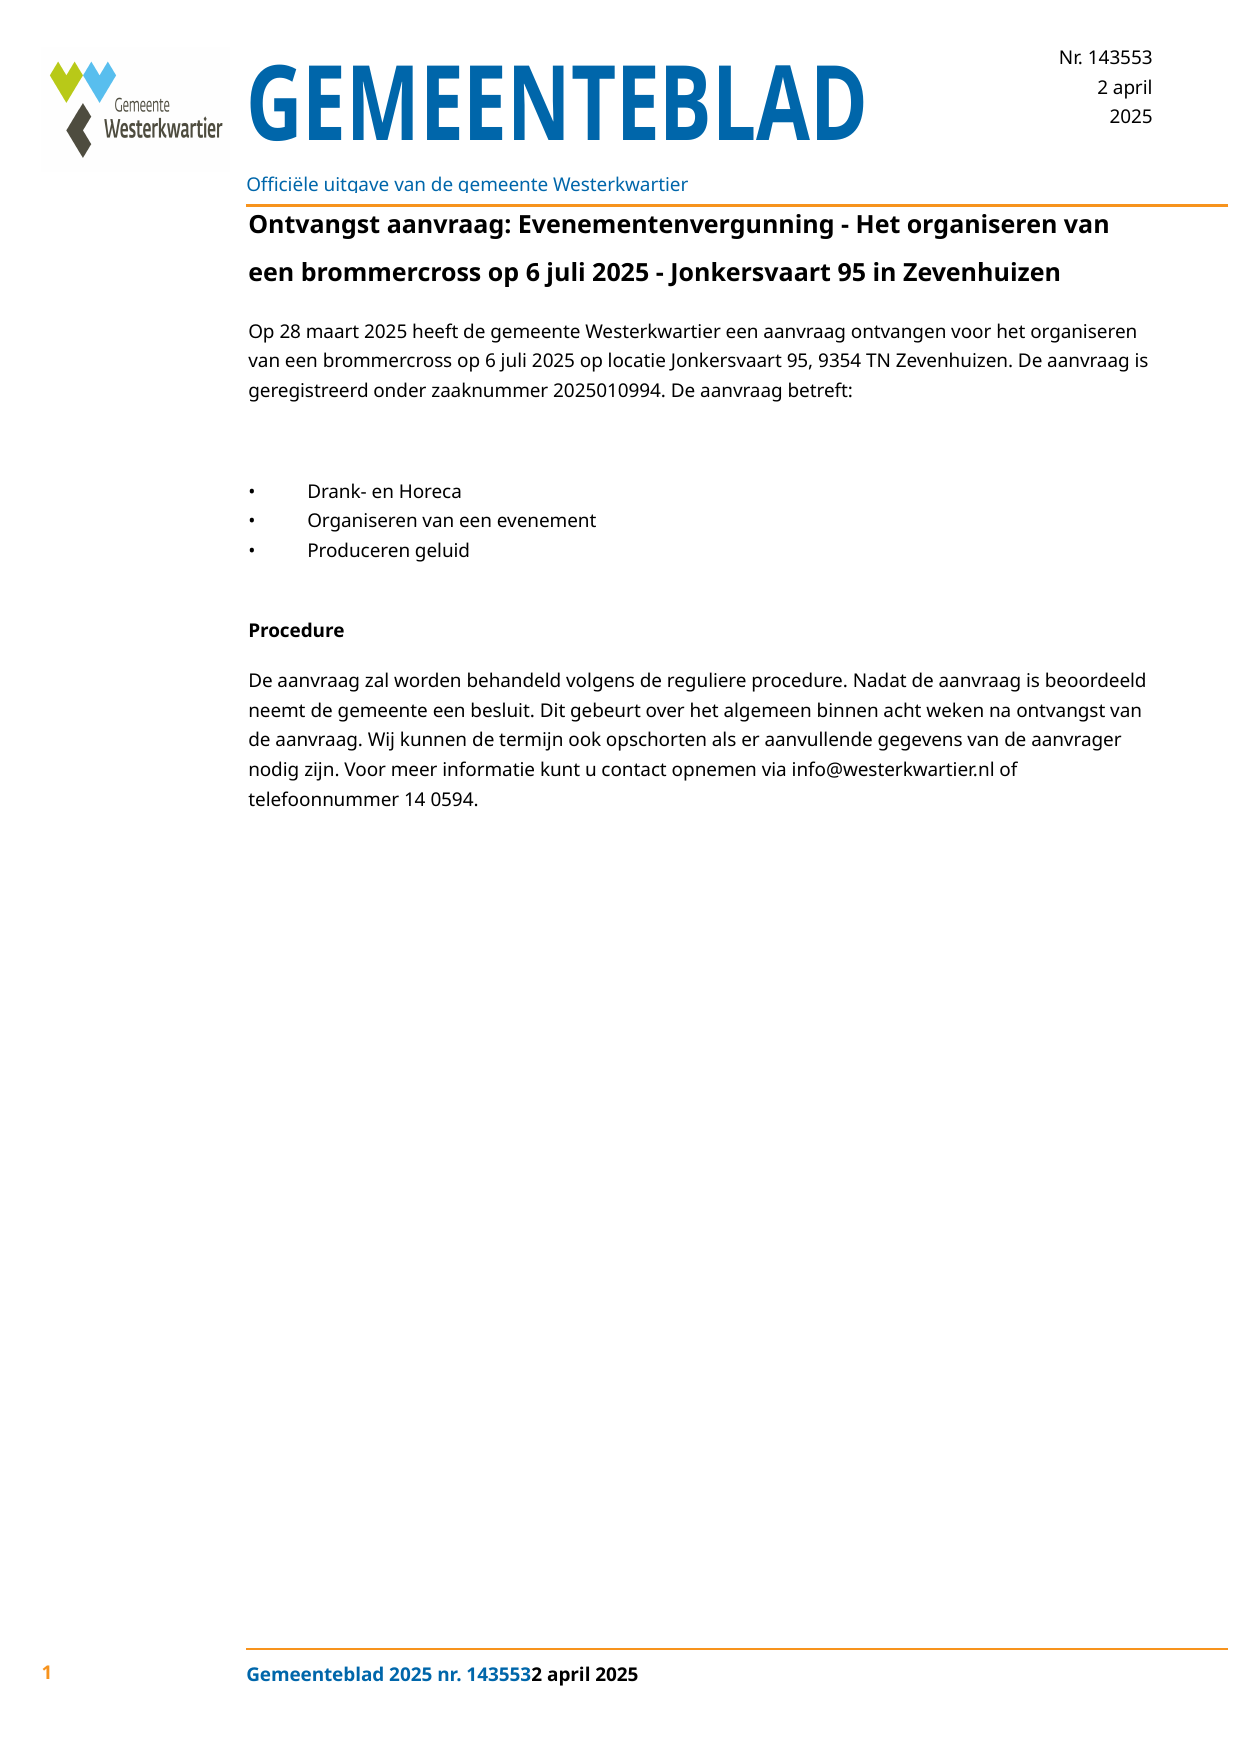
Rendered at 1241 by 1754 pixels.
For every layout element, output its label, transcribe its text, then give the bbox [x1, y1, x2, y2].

list Produceren geluid [248, 537, 1152, 563]
text Procedure [248, 617, 1152, 643]
text Op 28 maart 2025 heeft de gemeente Westerkwartier een aanvraag ontvangen voor het organiseren van een brommercross op 6 juli 2025 op locatie Jonkersvaart 95, 9354 TN Zevenhuizen. De aanvraag is geregistreerd onder zaaknummer 2025010994. De aanvraag betreft: [248, 318, 1152, 403]
text Ontvangst aanvraag: Evenementenvergunning - Het organiseren van een brommercross op 6 juli 2025 - Jonkersvaart 95 in Zevenhuizen [248, 207, 1152, 288]
text De aanvraag zal worden behandeld volgens de reguliere procedure. Nadat de aanvraag is beoordeeld neemt de gemeente een besluit. Dit gebeurt over het algemeen binnen acht weken na ontvangst van de aanvraag. Wij kunnen de termijn ook opschorten als er aanvullende gegevens van de aanvrager nodig zijn. Voor meer informatie kunt u contact opnemen via info@westerkwartier.nl of telefoonnummer 14 0594. [248, 667, 1152, 812]
list Drank- en Horeca [248, 478, 1152, 504]
list Organiseren van een evenement [248, 507, 1152, 533]
picture [41, 47, 231, 172]
